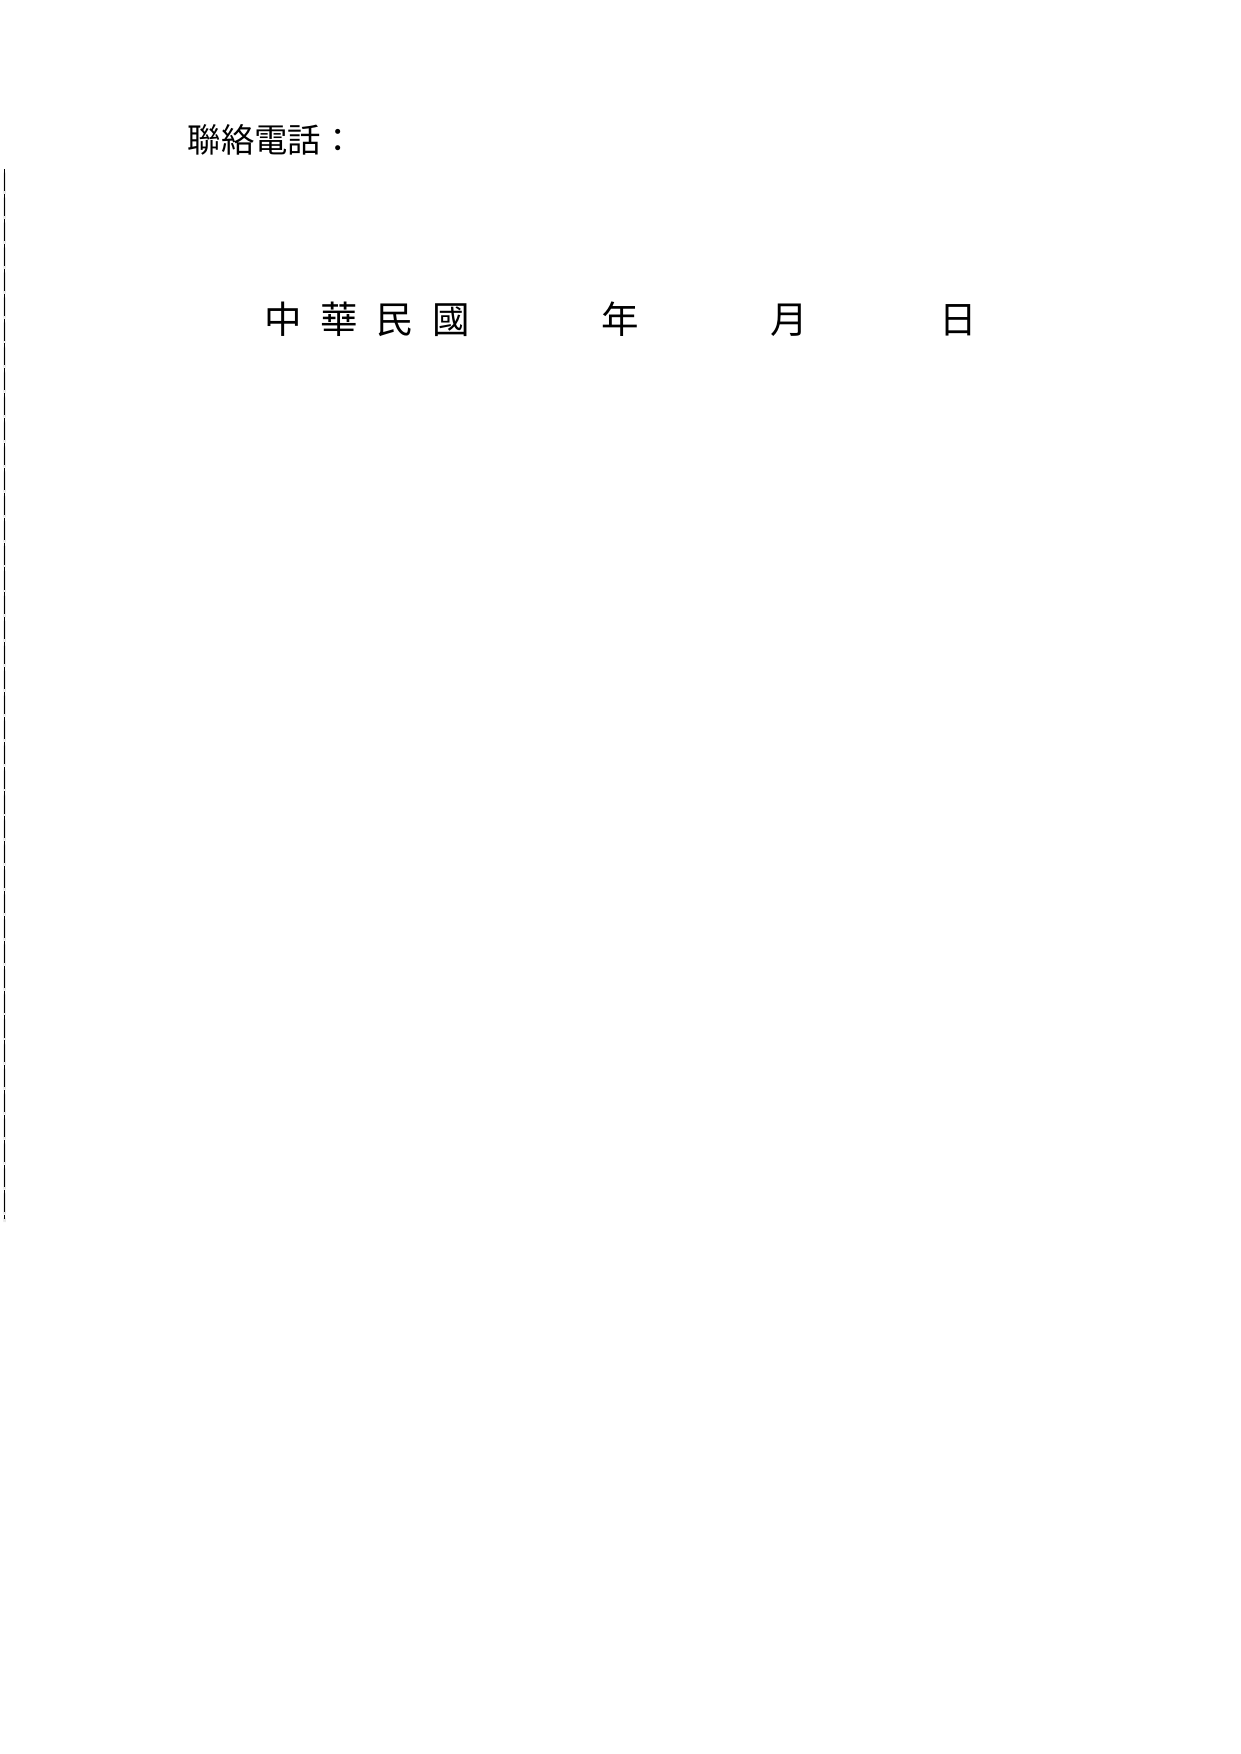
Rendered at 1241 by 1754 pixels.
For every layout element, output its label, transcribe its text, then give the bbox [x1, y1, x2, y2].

text 中 華 民 國 年 月 日 [187, 275, 1053, 338]
text 聯絡電話： [187, 96, 1053, 159]
